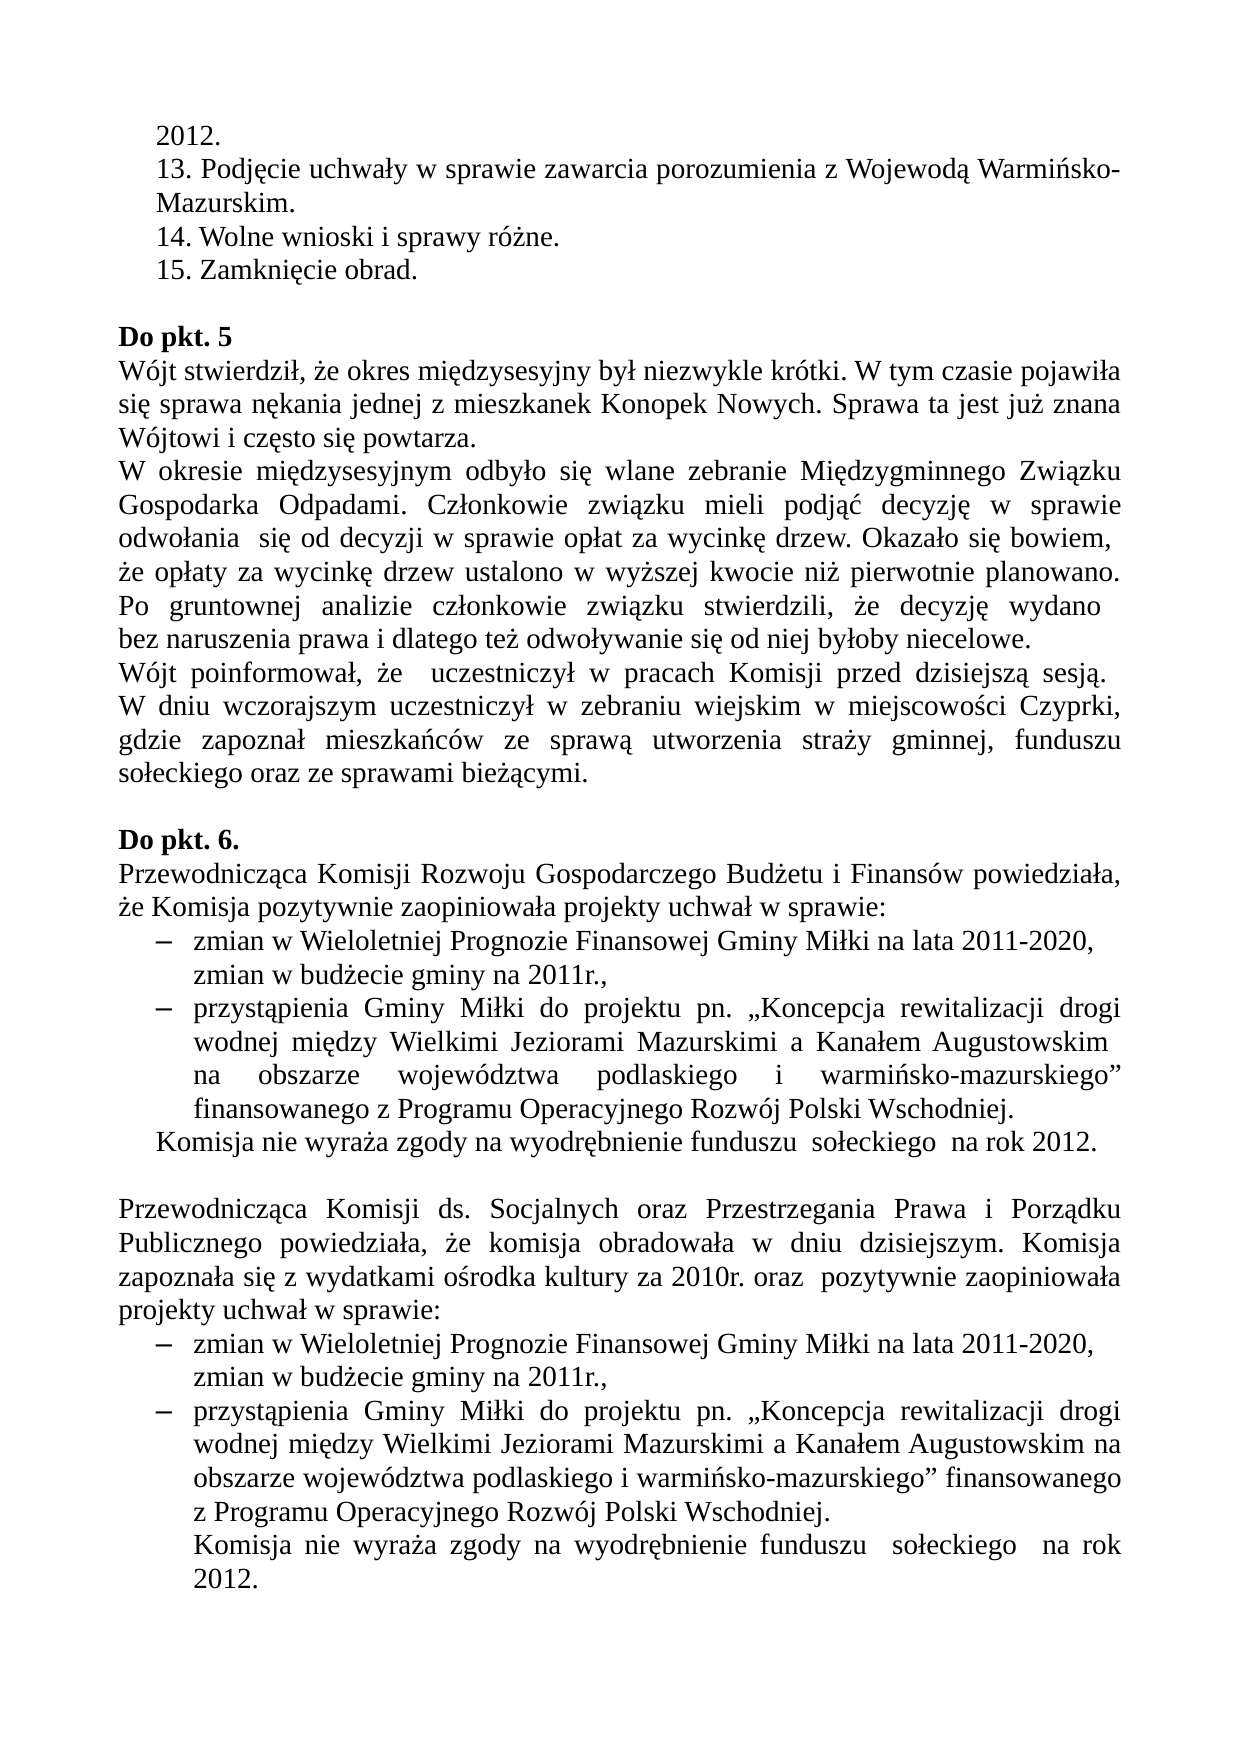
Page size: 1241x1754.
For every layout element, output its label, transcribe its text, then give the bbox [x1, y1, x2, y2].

text W okresie międzysesyjnym odbyło się wlane zebranie Międzygminnego Związku Gospodarka Odpadami. Członkowie związku mieli podjąć decyzję w sprawie odwołania się od decyzji w sprawie opłat za wycinkę drzew. Okazało się bowiem, że opłaty za wycinkę drzew ustalono w wyższej kwocie niż pierwotnie planowano. Po gruntownej analizie członkowie związku stwierdzili, że decyzję wydano bez naruszenia prawa i dlatego też odwoływanie się od niej byłoby niecelowe. [118, 453, 1122, 655]
list przystąpienia Gminy Miłki do projektu pn. „Koncepcja rewitalizacji drogi wodnej między Wielkimi Jeziorami Mazurskimi a Kanałem Augustowskim na obszarze województwa podlaskiego i warmińsko-mazurskiego” finansowanego z Programu Operacyjnego Rozwój Polski Wschodniej. [156, 1393, 1122, 1527]
text Wójt stwierdził, że okres międzysesyjny był niezwykle krótki. W tym czasie pojawiła się sprawa nękania jednej z mieszkanek Konopek Nowych. Sprawa ta jest już znana Wójtowi i często się powtarza. [118, 353, 1122, 453]
list 13. Podjęcie uchwały w sprawie zawarcia porozumienia z Wojewodą Warmińsko-Mazurskim. [118, 152, 1122, 219]
text Wójt poinformował, że uczestniczył w pracach Komisji przed dzisiejszą sesją. W dniu wczorajszym uczestniczył w zebraniu wiejskim w miejscowości Czyprki, gdzie zapoznał mieszkańców ze sprawą utworzenia straży gminnej, funduszu sołeckiego oraz ze sprawami bieżącymi. [118, 655, 1122, 789]
list zmian w Wieloletniej Prognozie Finansowej Gminy Miłki na lata 2011-2020, [156, 923, 1122, 957]
text Do pkt. 6. [118, 822, 1122, 856]
text Przewodnicząca Komisji Rozwoju Gospodarczego Budżetu i Finansów powiedziała, że Komisja pozytywnie zaopiniowała projekty uchwał w sprawie: [118, 856, 1122, 923]
list 14. Wolne wnioski i sprawy różne. [118, 219, 1122, 252]
text Do pkt. 5 [118, 319, 1122, 353]
list Komisja nie wyraża zgody na wyodrębnienie funduszu sołeckiego na rok 2012. [156, 1527, 1122, 1594]
list 2012. [118, 118, 1122, 152]
list zmian w budżecie gminy na 2011r., [156, 957, 1122, 990]
list 15. Zamknięcie obrad. [118, 252, 1122, 286]
list zmian w Wieloletniej Prognozie Finansowej Gminy Miłki na lata 2011-2020, [156, 1326, 1122, 1359]
text Przewodnicząca Komisji ds. Socjalnych oraz Przestrzegania Prawa i Porządku Publicznego powiedziała, że komisja obradowała w dniu dzisiejszym. Komisja zapoznała się z wydatkami ośrodka kultury za 2010r. oraz pozytywnie zaopiniowała projekty uchwał w sprawie: [118, 1192, 1122, 1326]
list zmian w budżecie gminy na 2011r., [156, 1359, 1122, 1393]
list Komisja nie wyraża zgody na wyodrębnienie funduszu sołeckiego na rok 2012. [118, 1124, 1122, 1158]
list przystąpienia Gminy Miłki do projektu pn. „Koncepcja rewitalizacji drogi wodnej między Wielkimi Jeziorami Mazurskimi a Kanałem Augustowskim na obszarze województwa podlaskiego i warmińsko-mazurskiego” finansowanego z Programu Operacyjnego Rozwój Polski Wschodniej. [156, 990, 1122, 1124]
